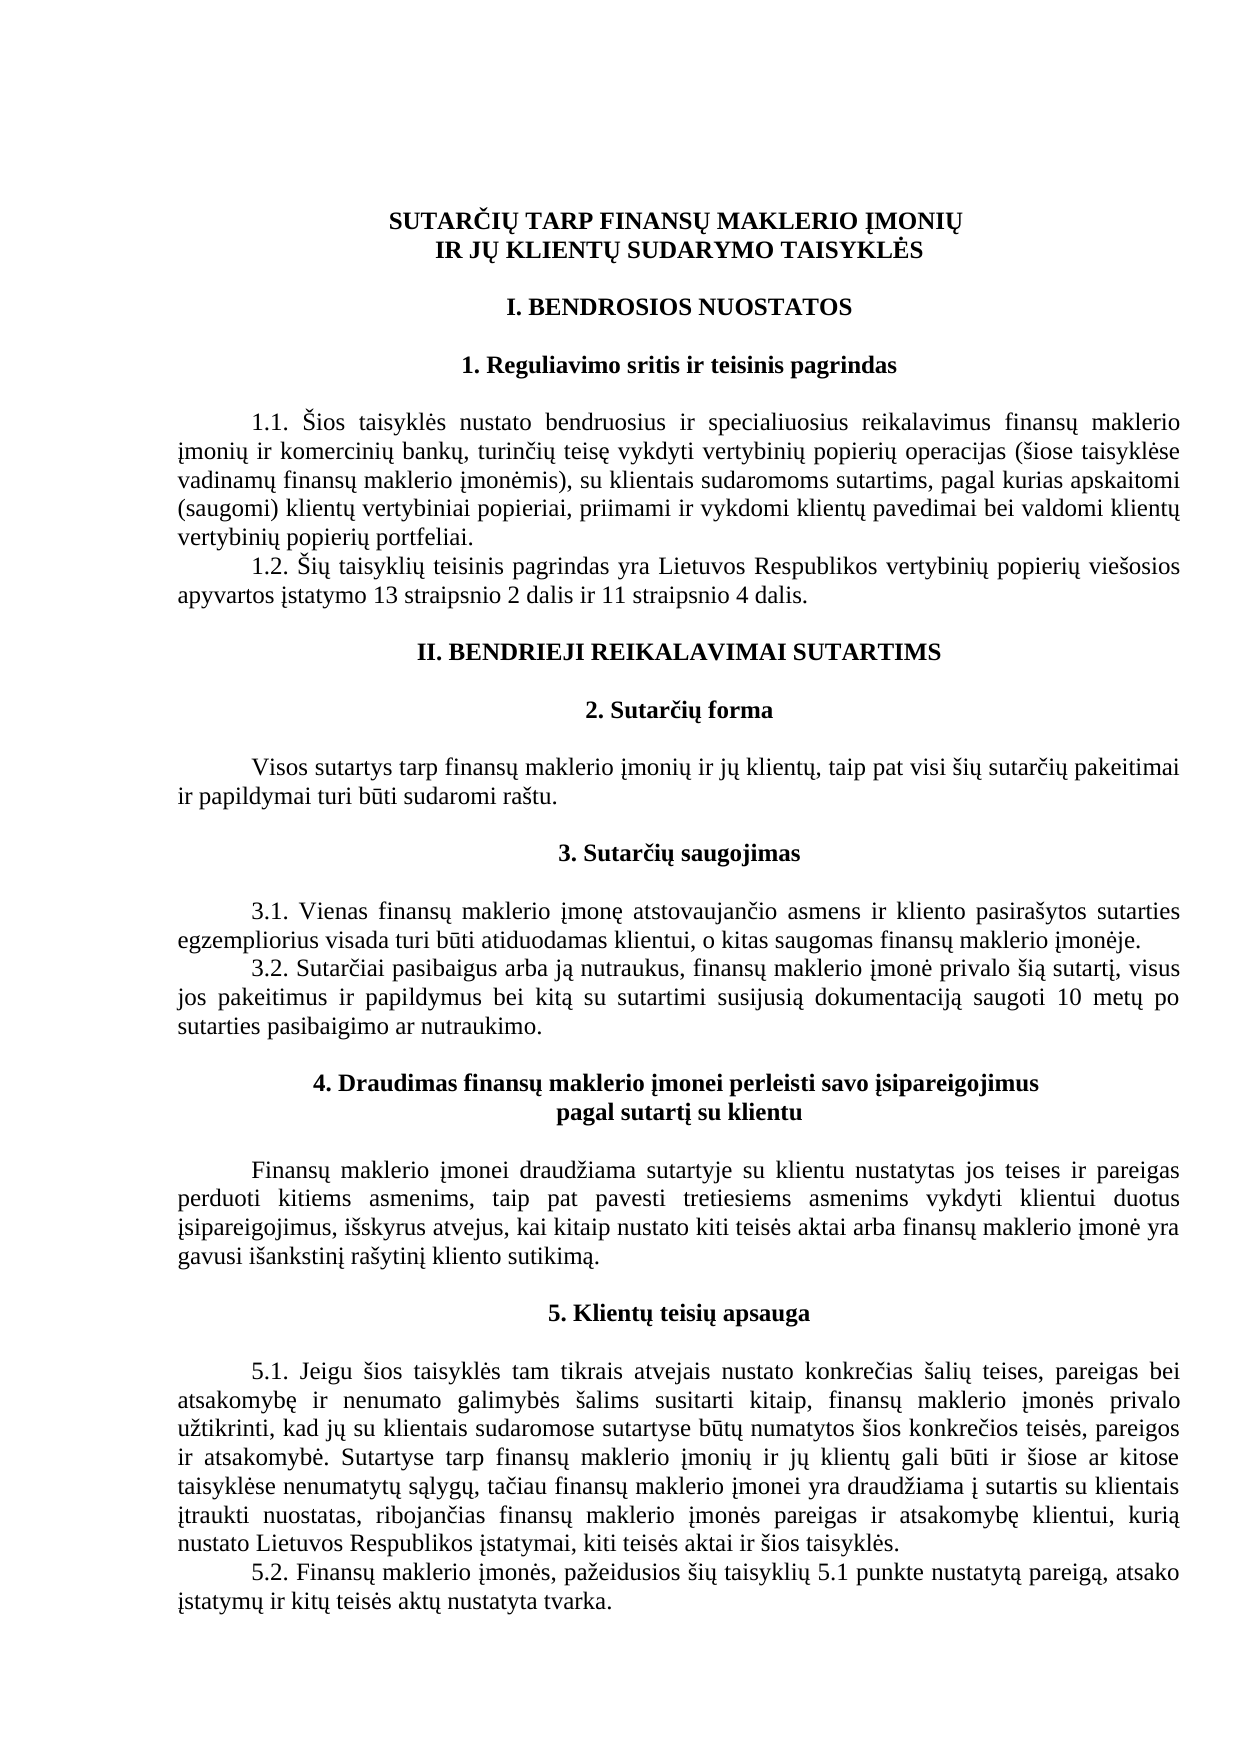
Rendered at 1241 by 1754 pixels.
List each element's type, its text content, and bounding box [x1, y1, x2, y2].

text II. BENDRIEJI REIKALAVIMAI SUTARTIMS [177, 637, 1181, 666]
text SUTARČIŲ TARP FINANSŲ MAKLERIO ĮMONIŲ [177, 206, 1181, 235]
text IR JŲ KLIENTŲ SUDARYMO TAISYKLĖS [177, 235, 1181, 263]
text 1.1. Šios taisyklės nustato bendruosius ir specialiuosius reikalavimus finansų maklerio įmonių ir komercinių bankų, turinčių teisę vykdyti vertybinių popierių operacijas (šiose taisyklėse vadinamų finansų maklerio įmonėmis), su klientais sudaromoms sutartims, pagal kurias apskaitomi (saugomi) klientų vertybiniai popieriai, priimami ir vykdomi klientų pavedimai bei valdomi klientų vertybinių popierių portfeliai. [177, 407, 1181, 551]
text 3.2. Sutarčiai pasibaigus arba ją nutraukus, finansų maklerio įmonė privalo šią sutartį, visus jos pakeitimus ir papildymus bei kitą su sutartimi susijusią dokumentaciją saugoti 10 metų po sutarties pasibaigimo ar nutraukimo. [177, 953, 1181, 1040]
text 5. Klientų teisių apsauga [177, 1298, 1181, 1327]
text 3. Sutarčių saugojimas [177, 838, 1181, 867]
text I. BENDROSIOS NUOSTATOS [177, 292, 1181, 321]
text pagal sutartį su klientu [177, 1097, 1181, 1126]
text 1. Reguliavimo sritis ir teisinis pagrindas [177, 350, 1181, 378]
text 1.2. Šių taisyklių teisinis pagrindas yra Lietuvos Respublikos vertybinių popierių viešosios apyvartos įstatymo 13 straipsnio 2 dalis ir 11 straipsnio 4 dalis. [177, 551, 1181, 608]
text 2. Sutarčių forma [177, 695, 1181, 723]
text 5.1. Jeigu šios taisyklės tam tikrais atvejais nustato konkrečias šalių teises, pareigas bei atsakomybę ir nenumato galimybės šalims susitarti kitaip, finansų maklerio įmonės privalo užtikrinti, kad jų su klientais sudaromose sutartyse būtų numatytos šios konkrečios teisės, pareigos ir atsakomybė. Sutartyse tarp finansų maklerio įmonių ir jų klientų gali būti ir šiose ar kitose taisyklėse nenumatytų sąlygų, tačiau finansų maklerio įmonei yra draudžiama į sutartis su klientais įtraukti nuostatas, ribojančias finansų maklerio įmonės pareigas ir atsakomybę klientui, kurią nustato Lietuvos Respublikos įstatymai, kiti teisės aktai ir šios taisyklės. [177, 1356, 1181, 1557]
text 3.1. Vienas finansų maklerio įmonę atstovaujančio asmens ir kliento pasirašytos sutarties egzempliorius visada turi būti atiduodamas klientui, o kitas saugomas finansų maklerio įmonėje. [177, 896, 1181, 953]
text Finansų maklerio įmonei draudžiama sutartyje su klientu nustatytas jos teises ir pareigas perduoti kitiems asmenims, taip pat pavesti tretiesiems asmenims vykdyti klientui duotus įsipareigojimus, išskyrus atvejus, kai kitaip nustato kiti teisės aktai arba finansų maklerio įmonė yra gavusi išankstinį rašytinį kliento sutikimą. [177, 1155, 1181, 1270]
text 5.2. Finansų maklerio įmonės, pažeidusios šių taisyklių 5.1 punkte nustatytą pareigą, atsako įstatymų ir kitų teisės aktų nustatyta tvarka. [177, 1557, 1181, 1615]
text Visos sutartys tarp finansų maklerio įmonių ir jų klientų, taip pat visi šių sutarčių pakeitimai ir papildymai turi būti sudaromi raštu. [177, 752, 1181, 810]
text 4. Draudimas finansų maklerio įmonei perleisti savo įsipareigojimus [177, 1068, 1181, 1097]
